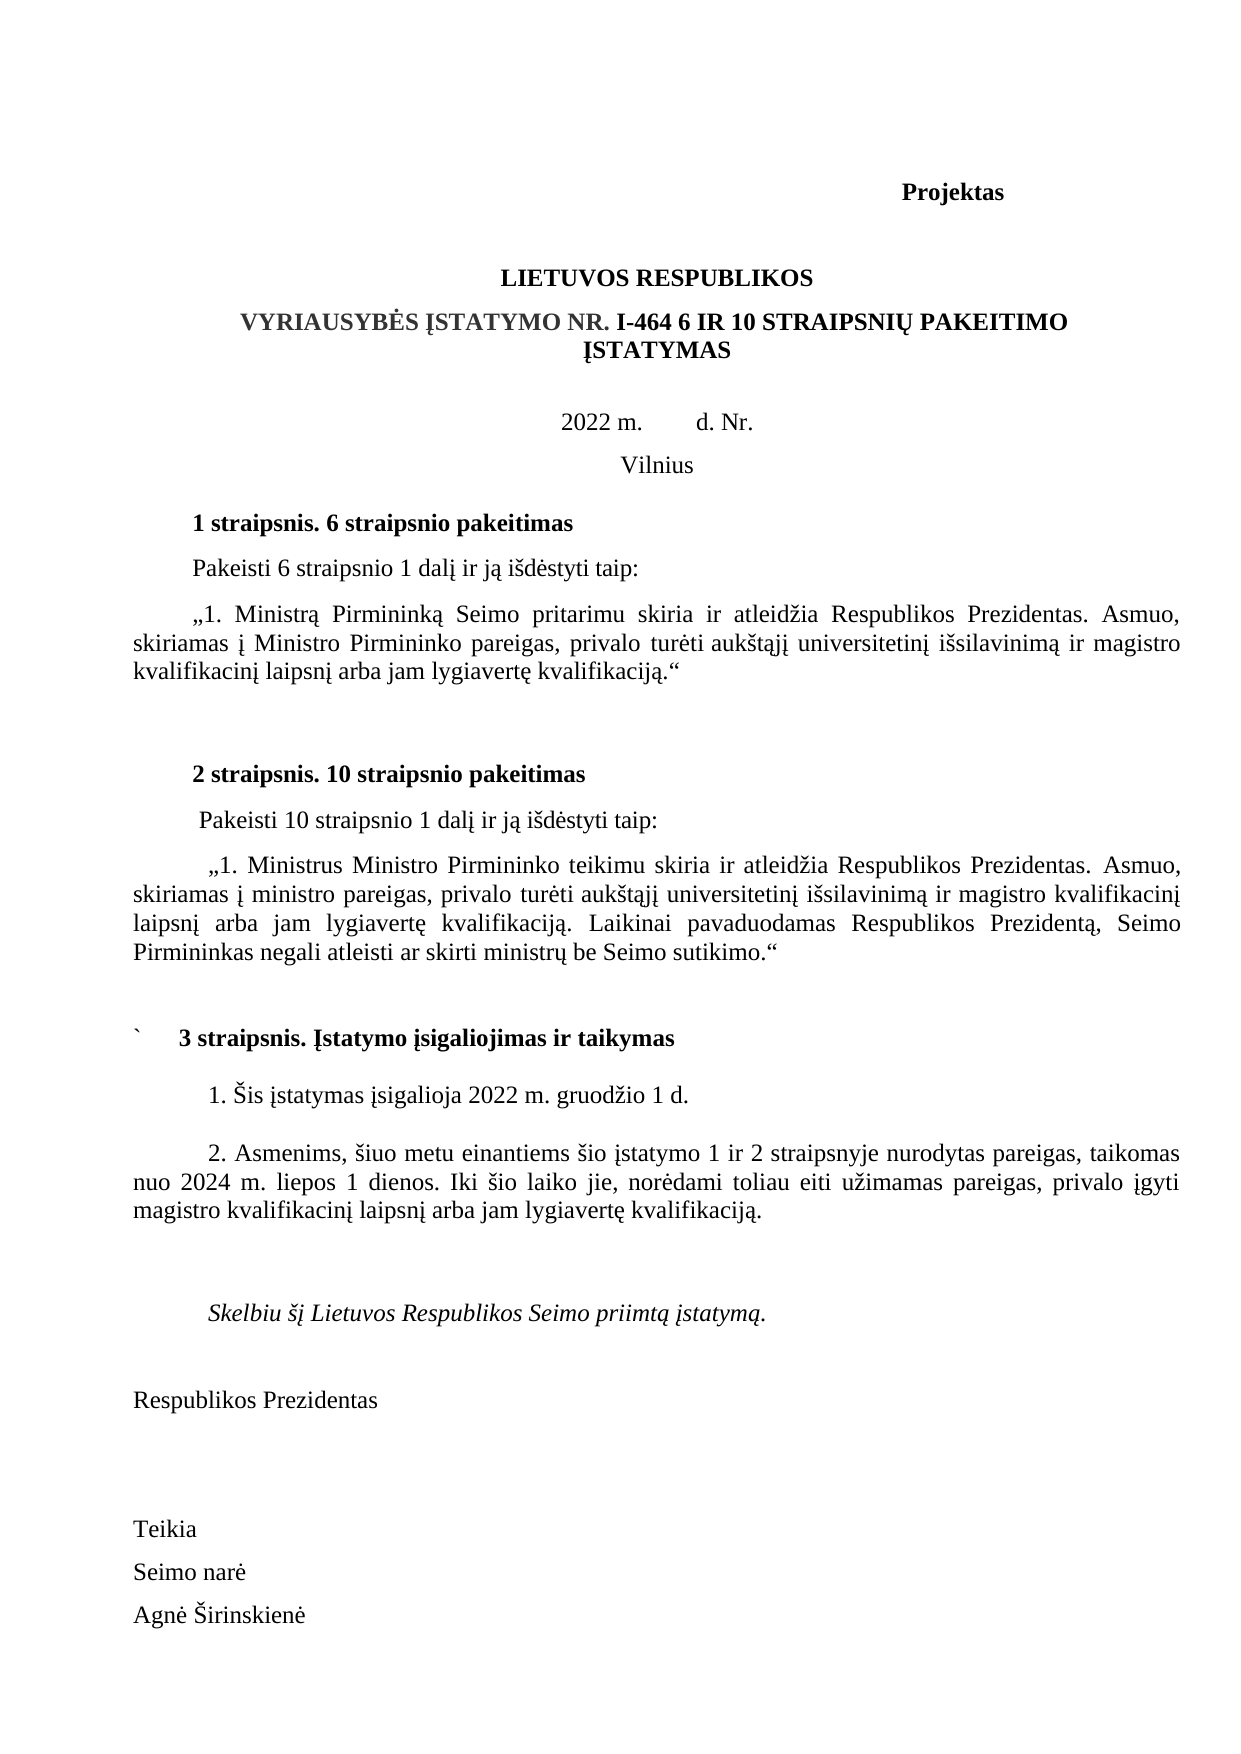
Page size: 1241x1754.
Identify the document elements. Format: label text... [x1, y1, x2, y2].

text 2022 m. d. Nr. [133, 407, 1181, 436]
text 1. Šis įstatymas įsigalioja 2022 m. gruodžio 1 d. [133, 1080, 1181, 1109]
text ĮSTATYMAS [133, 335, 1181, 364]
text Respublikos Prezidentas [133, 1385, 1181, 1413]
text Seimo narė [133, 1557, 1181, 1586]
text 2. Asmenims, šiuo metu einantiems šio įstatymo 1 ir 2 straipsnyje nurodytas pareigas, taikomas nuo 2024 m. liepos 1 dienos. Iki šio laiko jie, norėdami toliau eiti užimamas pareigas, privalo įgyti magistro kvalifikacinį laipsnį arba jam lygiavertę kvalifikaciją. [133, 1138, 1181, 1224]
text Agnė Širinskienė [133, 1600, 1209, 1629]
text Pakeisti 10 straipsnio 1 dalį ir ją išdėstyti taip: [133, 805, 1181, 834]
text 2 straipsnis. 10 straipsnio pakeitimas [133, 759, 1181, 788]
text 1 straipsnis. 6 straipsnio pakeitimas [133, 508, 1181, 537]
text „1. Ministrus Ministro Pirmininko teikimu skiria ir atleidžia Respublikos Prezidentas. Asmuo, skiriamas į ministro pareigas, privalo turėti aukštąjį universitetinį išsilavinimą ir magistro kvalifikacinį laipsnį arba jam lygiavertę kvalifikaciją. Laikinai pavaduodamas Respublikos Prezidentą, Seimo Pirmininkas negali atleisti ar skirti ministrų be Seimo sutikimo.“ [133, 850, 1181, 965]
text Teikia [133, 1514, 1181, 1543]
text ` 3 straipsnis. Įstatymo įsigaliojimas ir taikymas [133, 1023, 1181, 1052]
text Pakeisti 6 straipsnio 1 dalį ir ją išdėstyti taip: [133, 553, 1181, 582]
text „1. Ministrą Pirmininką Seimo pritarimu skiria ir atleidžia Respublikos Prezidentas. Asmuo, skiriamas į Ministro Pirmininko pareigas, privalo turėti aukštąjį universitetinį išsilavinimą ir magistro kvalifikacinį laipsnį arba jam lygiavertę kvalifikaciją.“ [133, 599, 1181, 685]
text Projektas [902, 177, 1209, 206]
text Skelbiu šį Lietuvos Respublikos Seimo priimtą įstatymą. [133, 1298, 1181, 1327]
text VYRIAUSYBĖS ĮSTATYMO NR. I-464 6 IR 10 STRAIPSNIŲ PAKEITIMO [133, 307, 1181, 335]
text LIETUVOS RESPUBLIKOS [133, 263, 1181, 292]
text Vilnius [133, 450, 1181, 479]
